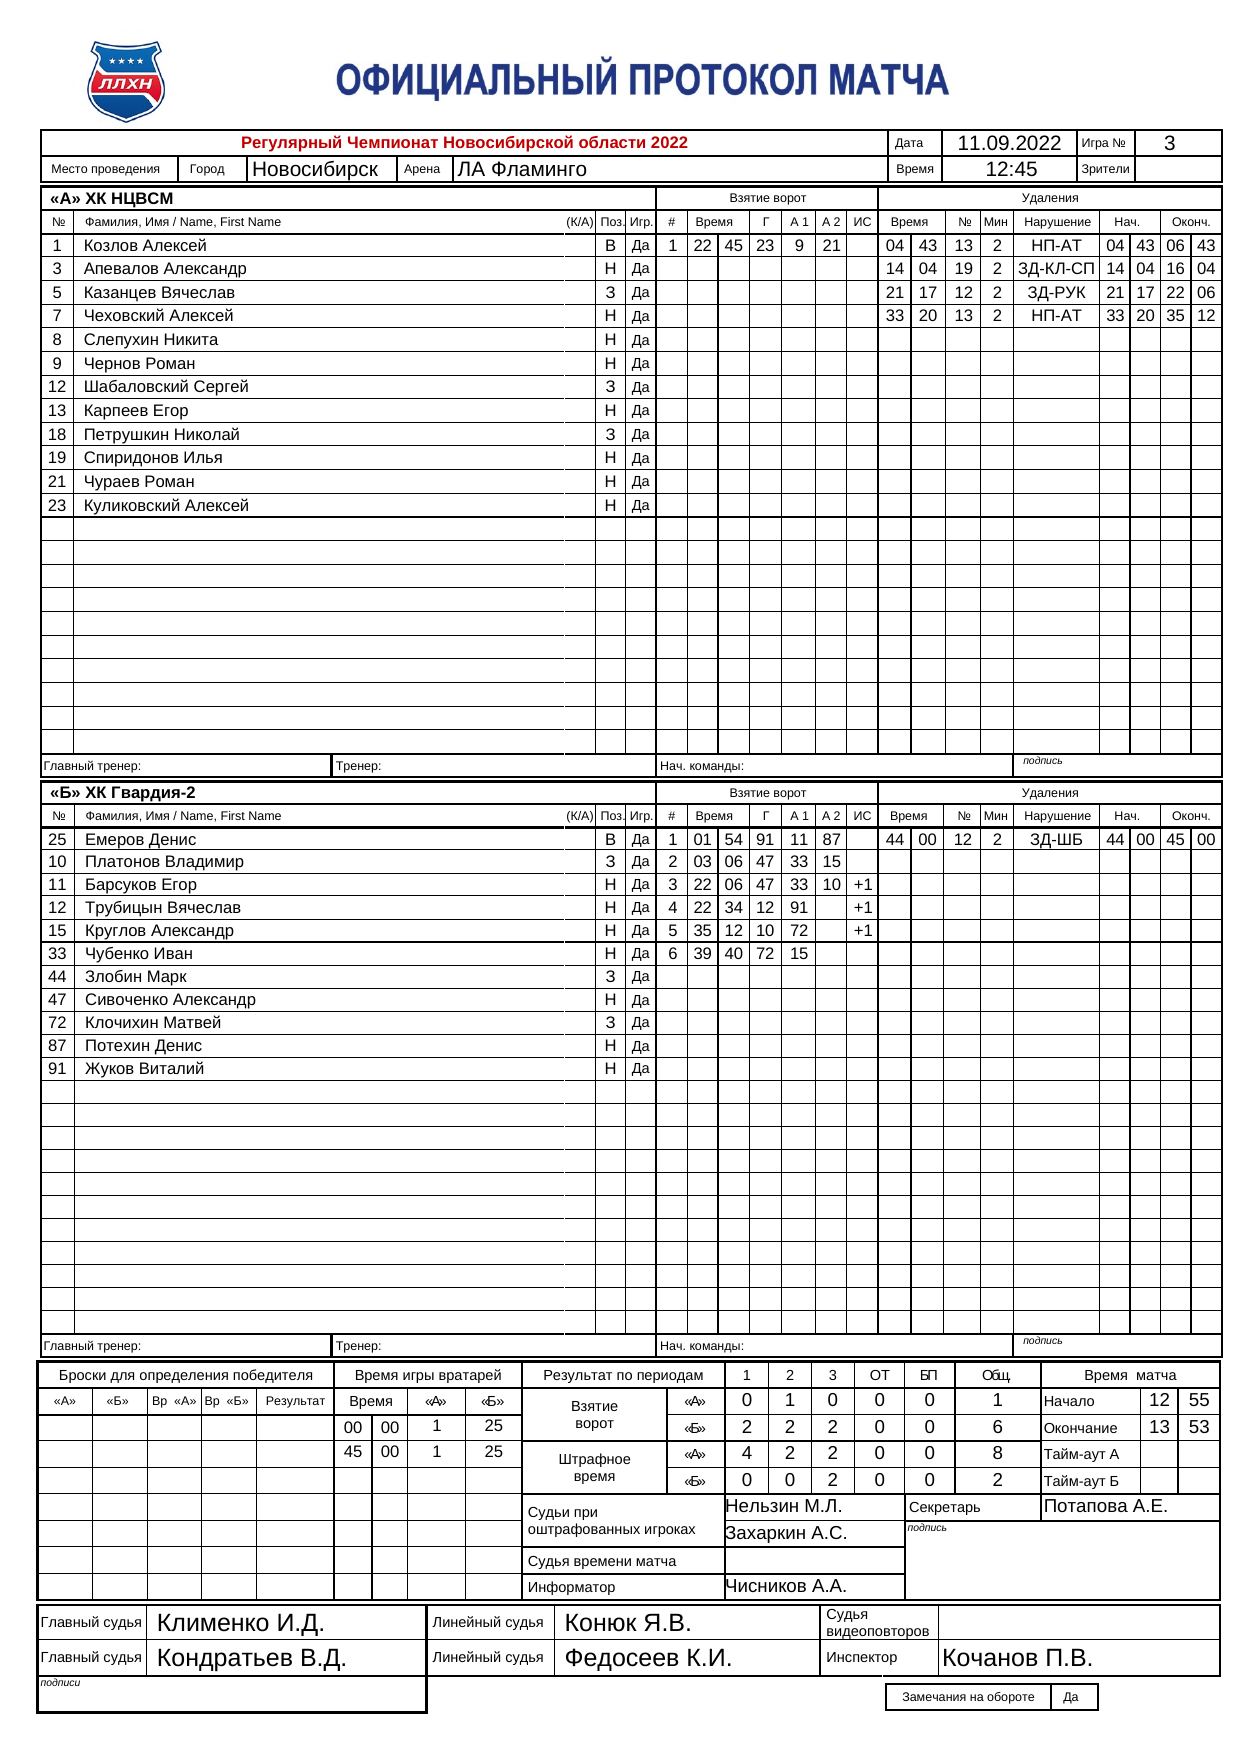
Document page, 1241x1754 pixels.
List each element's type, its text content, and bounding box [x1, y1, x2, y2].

table_cell [1161, 612, 1190, 634]
table_cell 1 [408, 1416, 465, 1440]
table_cell [688, 612, 717, 634]
table_cell 25 [466, 1441, 521, 1467]
table_cell [1161, 1081, 1190, 1103]
table_cell [1131, 446, 1160, 469]
table_cell [981, 966, 1013, 987]
table_cell Да [626, 494, 655, 516]
table_cell [912, 1311, 943, 1333]
table_cell 53 [1179, 1415, 1219, 1440]
table_cell Да [626, 376, 655, 398]
table_cell [75, 1150, 564, 1172]
table_cell 22 [688, 896, 717, 918]
table_cell [1100, 376, 1129, 398]
table_cell Да [626, 446, 655, 469]
table_cell Чураев Роман [74, 470, 564, 493]
table_cell [782, 683, 815, 706]
table_cell [944, 1196, 980, 1218]
table_cell [626, 1104, 655, 1126]
table_header Замечания на обороте [887, 1685, 1050, 1709]
table_cell [912, 920, 943, 941]
table_header ОТ [855, 1363, 904, 1387]
table_cell [1161, 399, 1190, 422]
table_cell [1161, 896, 1190, 918]
table_cell [750, 1081, 781, 1103]
table_cell [688, 494, 717, 516]
table_cell [816, 281, 846, 303]
table_cell [408, 1468, 465, 1493]
table_cell Да [626, 896, 655, 918]
table_cell [981, 541, 1013, 564]
table_cell [981, 1311, 1013, 1333]
table_cell [750, 1219, 781, 1241]
table_cell [782, 1150, 815, 1172]
table_cell Да [626, 257, 655, 280]
table_cell [688, 518, 717, 540]
table_cell Федосеев К.И. [555, 1640, 819, 1675]
table_cell [1014, 1311, 1099, 1333]
table_cell 1 [769, 1389, 811, 1413]
table_cell [1014, 1150, 1099, 1172]
table_cell [847, 446, 877, 469]
table_cell [1131, 1035, 1160, 1057]
table_cell [1014, 920, 1099, 941]
table_cell 91 [42, 1058, 74, 1079]
table_cell [946, 612, 980, 634]
table_cell [816, 1311, 846, 1333]
table_cell 00 [1131, 829, 1160, 849]
table_cell № [42, 805, 74, 826]
table_cell [944, 1058, 980, 1079]
table_cell [750, 257, 781, 280]
table_cell [1161, 966, 1190, 987]
table_cell [719, 636, 749, 658]
table_cell [816, 1265, 846, 1287]
table_cell 33 [782, 850, 815, 872]
table_cell [1131, 1219, 1160, 1241]
table_cell [75, 1104, 564, 1126]
table_cell [1100, 328, 1129, 351]
table_cell [148, 1521, 201, 1546]
table_cell [626, 1311, 655, 1333]
table_cell [1161, 874, 1190, 895]
table_cell [1192, 1219, 1221, 1241]
table_cell [719, 659, 749, 682]
table_cell [596, 1173, 625, 1195]
table_cell Тайм-аут А [1042, 1441, 1140, 1467]
table_cell [912, 1242, 943, 1264]
table_cell [39, 1547, 92, 1573]
table_cell [879, 1150, 910, 1172]
table_cell [74, 541, 564, 564]
table_cell [981, 518, 1013, 540]
table_cell # [657, 211, 687, 233]
table_cell ИС [847, 211, 877, 233]
table_cell Окончание [1042, 1415, 1140, 1440]
table_cell [202, 1521, 256, 1546]
table_cell [847, 636, 877, 658]
table_cell [1100, 943, 1129, 964]
table_cell [657, 1104, 687, 1126]
table_cell [688, 1127, 717, 1149]
table_cell [944, 850, 980, 872]
table_cell Игр. [626, 805, 655, 826]
table_cell подпись [1014, 1335, 1221, 1356]
table_cell [596, 730, 625, 753]
table_cell [1141, 1468, 1177, 1493]
table_cell [912, 1219, 943, 1241]
table_cell [782, 518, 815, 540]
table_cell [688, 328, 717, 351]
table_cell Зрители [1078, 157, 1134, 181]
table_cell [688, 966, 717, 987]
table_cell [148, 1416, 201, 1440]
table_cell [879, 636, 910, 658]
table_cell Нач. команды: [657, 1335, 1012, 1356]
table_cell [719, 730, 749, 753]
table_cell [847, 1311, 877, 1333]
table_cell 06 [719, 874, 749, 895]
table_cell [1014, 446, 1099, 469]
table_cell [596, 1242, 625, 1264]
table_cell [1100, 989, 1129, 1011]
table_cell [879, 707, 910, 729]
table_cell «А» [39, 1389, 92, 1413]
table_cell [93, 1441, 147, 1467]
table_cell [847, 352, 877, 374]
table_cell [1100, 1219, 1129, 1241]
table_cell [688, 1242, 717, 1264]
table_cell [74, 518, 564, 540]
table_cell 2 [769, 1415, 811, 1440]
table_cell [657, 1127, 687, 1149]
table_cell [719, 1104, 749, 1126]
table_cell [816, 352, 846, 374]
table_cell Нарушение [1014, 805, 1099, 826]
table_cell [981, 989, 1013, 1011]
table_cell [42, 730, 73, 753]
table_cell [782, 399, 815, 422]
table_header БП [905, 1363, 954, 1387]
table_cell 12 [719, 920, 749, 941]
table_cell [688, 683, 717, 706]
table_cell Чеховский Алексей [74, 305, 564, 327]
table_cell Да [626, 470, 655, 493]
table_cell [148, 1468, 201, 1493]
table_cell [1161, 707, 1190, 729]
table_cell Н [596, 470, 625, 493]
table_cell [466, 1494, 521, 1520]
table_cell [879, 920, 910, 941]
table_header Взятие ворот [657, 783, 877, 803]
table_cell [148, 1574, 201, 1599]
table_cell [1100, 1104, 1129, 1126]
table_cell [1014, 565, 1099, 587]
table_cell [847, 1012, 877, 1033]
table_cell [1131, 850, 1160, 872]
table_cell [42, 1173, 74, 1195]
table_cell 2 [726, 1415, 768, 1440]
table_cell 45 [335, 1441, 371, 1467]
table_cell [74, 612, 564, 634]
table_cell [42, 1104, 74, 1126]
table_cell [688, 707, 717, 729]
table_cell Н [596, 874, 625, 895]
table_cell [879, 470, 910, 493]
table_cell [93, 1494, 147, 1520]
table_cell Мин [981, 805, 1013, 826]
table_cell 55 [1179, 1389, 1219, 1413]
table_cell [719, 1219, 749, 1241]
table_header Игра № [1078, 131, 1134, 155]
table_cell Тренер: [333, 755, 655, 776]
table_cell [626, 1127, 655, 1149]
table_cell 2 [769, 1442, 811, 1467]
table_cell 10 [816, 874, 846, 895]
table_cell [596, 1104, 625, 1126]
table_cell [847, 730, 877, 753]
table_cell Информатор [523, 1575, 724, 1599]
table_cell 4 [726, 1442, 768, 1467]
table_cell [719, 1288, 749, 1310]
table_cell [750, 494, 781, 516]
table_cell [981, 659, 1013, 682]
table_cell [1014, 1265, 1099, 1287]
table_header Результат по периодам [523, 1363, 724, 1387]
table_cell [879, 730, 910, 753]
table_cell [981, 707, 1013, 729]
table_header Броски для определения победителя [39, 1363, 333, 1387]
table_cell [42, 1219, 74, 1241]
table_cell 04 [1192, 257, 1221, 280]
table_cell [944, 1265, 980, 1287]
table_cell [879, 352, 910, 374]
table_cell [565, 659, 595, 682]
table_cell [1014, 1104, 1099, 1126]
table_cell [719, 446, 749, 469]
table_cell Н [596, 920, 625, 941]
table_cell [626, 612, 655, 634]
table_cell [1100, 446, 1129, 469]
table_cell Нач. [1100, 805, 1160, 826]
table_cell [912, 659, 945, 682]
table_cell [1100, 541, 1129, 564]
table_cell [565, 257, 595, 280]
table_cell [847, 1104, 877, 1126]
table_cell [816, 730, 846, 753]
table_cell [1192, 707, 1221, 729]
table_cell [1014, 541, 1099, 564]
table_cell Кондратьев В.Д. [147, 1640, 425, 1675]
table_cell [626, 1219, 655, 1241]
table_cell [946, 588, 980, 611]
table_cell [75, 1219, 564, 1241]
table_cell [847, 565, 877, 587]
table_cell [782, 612, 815, 634]
table_cell 9 [42, 352, 73, 374]
table_cell 12 [944, 829, 980, 849]
table_cell [657, 636, 687, 658]
table_cell [1131, 423, 1160, 445]
table_cell Клименко И.Д. [147, 1606, 425, 1639]
table_cell [847, 305, 877, 327]
table_cell 22 [688, 235, 717, 256]
table_cell [202, 1468, 256, 1493]
table_cell [626, 636, 655, 658]
table_cell 17 [912, 281, 945, 303]
table_cell [1192, 1035, 1221, 1057]
table_cell [816, 659, 846, 682]
table_cell В [596, 235, 625, 256]
table_cell [816, 423, 846, 445]
table_cell [596, 1311, 625, 1333]
table_cell Петрушкин Николай [74, 423, 564, 445]
table_cell [782, 376, 815, 398]
table_cell [1100, 850, 1129, 872]
table_cell [782, 730, 815, 753]
table_cell [750, 1058, 781, 1079]
table_cell Линейный судья [428, 1606, 554, 1639]
table_cell 72 [782, 920, 815, 941]
table_cell Да [626, 920, 655, 941]
table_cell [879, 1104, 910, 1126]
table_cell [782, 257, 815, 280]
table_cell [373, 1494, 407, 1520]
table_cell [1161, 1265, 1190, 1287]
table_cell [946, 446, 980, 469]
table_cell [981, 328, 1013, 351]
table_cell [912, 1104, 943, 1126]
table_cell [946, 352, 980, 374]
table_cell [688, 565, 717, 587]
table_cell [1100, 1288, 1129, 1310]
table_cell Инспектор [821, 1640, 938, 1675]
table_cell [782, 1104, 815, 1126]
table_cell [719, 541, 749, 564]
table_cell [816, 470, 846, 493]
table_cell [1161, 518, 1190, 540]
table_cell [565, 1127, 595, 1149]
table_cell Чубенко Иван [75, 943, 564, 964]
table_cell [1192, 659, 1221, 682]
table_cell [596, 612, 625, 634]
table_cell [1100, 1265, 1129, 1287]
table_cell [596, 1196, 625, 1218]
table_cell [1192, 850, 1221, 872]
table_cell Платонов Владимир [75, 850, 564, 872]
table_cell Кочанов П.В. [939, 1640, 1219, 1675]
table_cell [912, 423, 945, 445]
table_cell 2 [812, 1415, 854, 1440]
table_cell [1161, 328, 1190, 351]
table_cell [1014, 1173, 1099, 1195]
table_cell [750, 352, 781, 374]
table_cell [565, 1196, 595, 1218]
table_cell [816, 399, 846, 422]
table_cell [75, 1265, 564, 1287]
table_cell [816, 896, 846, 918]
table_cell [981, 1012, 1013, 1033]
table_cell [1192, 612, 1221, 634]
table_cell Взятие ворот [523, 1389, 666, 1440]
table_cell [1131, 1012, 1160, 1033]
table_cell [688, 1196, 717, 1218]
table_cell [944, 1104, 980, 1126]
table_cell [657, 966, 687, 987]
table_cell [912, 399, 945, 422]
table_cell [1131, 376, 1160, 398]
table_cell 0 [905, 1415, 954, 1440]
table_cell 0 [812, 1389, 854, 1413]
table_cell Оконч. [1161, 805, 1221, 826]
table_cell [944, 1242, 980, 1264]
table_cell [847, 1288, 877, 1310]
table_cell Место проведения [42, 157, 177, 181]
table_cell Да [626, 328, 655, 351]
table_cell [1161, 683, 1190, 706]
table_cell 40 [719, 943, 749, 964]
table_cell [565, 541, 595, 564]
table_cell [879, 518, 910, 540]
table_cell 0 [726, 1389, 768, 1413]
table_cell [847, 257, 877, 280]
table_cell [657, 612, 687, 634]
table_cell [847, 541, 877, 564]
table_cell подписи [39, 1677, 425, 1711]
table_cell [1161, 989, 1190, 1011]
table_cell Н [596, 494, 625, 516]
table_cell 21 [816, 235, 846, 256]
table_cell 03 [688, 850, 717, 872]
table_cell 43 [912, 235, 945, 256]
table_cell [782, 423, 815, 445]
table_cell [750, 636, 781, 658]
table_cell [912, 446, 945, 469]
table_cell [373, 1574, 407, 1599]
table_cell [816, 446, 846, 469]
table_cell [148, 1441, 201, 1467]
table_cell [912, 328, 945, 351]
table_cell № [42, 211, 73, 233]
table_cell [879, 659, 910, 682]
table_cell [981, 470, 1013, 493]
table_cell [816, 989, 846, 1011]
table_cell 6 [956, 1415, 1040, 1440]
table_cell [565, 494, 595, 516]
table_cell Да [626, 399, 655, 422]
table_cell [626, 1150, 655, 1172]
table_cell 0 [905, 1442, 954, 1467]
table_cell [1014, 1081, 1099, 1103]
table_cell [1192, 1311, 1221, 1333]
table_cell [782, 305, 815, 327]
table_cell 0 [855, 1468, 904, 1493]
table_cell [1100, 470, 1129, 493]
table_cell 1 [657, 235, 687, 256]
table_cell [408, 1494, 465, 1520]
table_cell 39 [688, 943, 717, 964]
table_cell [408, 1521, 465, 1546]
table_cell 12 [42, 376, 73, 398]
table_cell [688, 730, 717, 753]
table_cell [946, 470, 980, 493]
table_cell 22 [688, 874, 717, 895]
table_cell [565, 1242, 595, 1264]
table_cell [1161, 659, 1190, 682]
table_cell [42, 1311, 74, 1333]
table_cell [782, 1311, 815, 1333]
table_cell [1192, 1288, 1221, 1310]
table_cell Время [879, 805, 943, 826]
table_cell [657, 281, 687, 303]
table_cell [719, 399, 749, 422]
table_cell [626, 1288, 655, 1310]
table_cell [1100, 1081, 1129, 1103]
table_cell [981, 1219, 1013, 1241]
table_cell ЛА Фламинго [454, 157, 887, 181]
table_cell [981, 494, 1013, 516]
table_cell 1 [657, 829, 687, 849]
table_cell 54 [719, 829, 749, 849]
table_cell 13 [42, 399, 73, 422]
table_cell 1 [408, 1441, 465, 1467]
table_cell 91 [750, 829, 781, 849]
table_cell [879, 541, 910, 564]
table_cell [816, 1012, 846, 1033]
table_cell [816, 1081, 846, 1103]
table_cell [1161, 470, 1190, 493]
table_cell [1014, 612, 1099, 634]
table_cell Н [596, 1058, 625, 1079]
table_cell [1161, 920, 1190, 941]
table_cell [42, 1288, 74, 1310]
table_cell Судья видеоповторов [821, 1606, 938, 1639]
table_cell Шабаловский Сергей [74, 376, 564, 398]
table_cell [750, 541, 781, 564]
table_cell 44 [42, 966, 74, 987]
table_cell [688, 281, 717, 303]
table_cell 00 [335, 1416, 371, 1440]
table_cell [596, 1265, 625, 1287]
table_cell [750, 328, 781, 351]
table_cell [39, 1416, 92, 1440]
table_cell [719, 376, 749, 398]
table_cell Н [596, 257, 625, 280]
table_cell [596, 1288, 625, 1310]
table_cell [946, 399, 980, 422]
table_cell [688, 257, 717, 280]
table_cell [1100, 920, 1129, 941]
table_cell [879, 1265, 910, 1287]
table_cell 45 [719, 235, 749, 256]
table_cell [847, 966, 877, 987]
table_cell [981, 1288, 1013, 1310]
table_cell Арена [398, 157, 452, 181]
table_cell [39, 1441, 92, 1467]
table_cell [782, 966, 815, 987]
table_cell [657, 683, 687, 706]
table_cell [946, 423, 980, 445]
table_cell [719, 1058, 749, 1079]
table_cell 20 [1131, 305, 1160, 327]
table_cell [719, 305, 749, 327]
table_cell [1131, 730, 1160, 753]
table_cell [782, 588, 815, 611]
table_cell [782, 1058, 815, 1079]
table_cell [657, 1035, 687, 1057]
table_cell [657, 1242, 687, 1264]
table_cell [719, 1311, 749, 1333]
table_cell [1014, 376, 1099, 398]
table_cell [912, 588, 945, 611]
table_cell 14 [1100, 257, 1129, 280]
table_cell [1161, 1173, 1190, 1195]
table_cell Нельзин М.Л. [726, 1495, 904, 1520]
table_cell Емеров Денис [75, 829, 564, 849]
table_cell [1192, 1150, 1221, 1172]
table_cell Мин [981, 211, 1013, 233]
table_cell [981, 446, 1013, 469]
table_cell [42, 1196, 74, 1218]
table_cell [657, 1081, 687, 1103]
table_cell Время [688, 211, 749, 233]
table_cell [750, 376, 781, 398]
table_cell [565, 966, 595, 987]
table_cell [565, 446, 595, 469]
table_cell [1014, 683, 1099, 706]
table_cell [782, 494, 815, 516]
table_cell [981, 896, 1013, 918]
table_cell [1100, 518, 1129, 540]
table_cell 1 [956, 1389, 1040, 1413]
table_cell [657, 470, 687, 493]
table_cell [42, 1265, 74, 1287]
table_cell +1 [847, 896, 877, 918]
table_header «Б» ХК Гвардия-2 [42, 783, 655, 803]
table_cell [1100, 494, 1129, 516]
table_cell # [657, 805, 687, 826]
table_cell [1131, 494, 1160, 516]
table_cell [944, 874, 980, 895]
table_cell [1100, 730, 1129, 753]
table_cell [981, 1081, 1013, 1103]
table_cell [912, 494, 945, 516]
table_cell «А» [408, 1389, 465, 1413]
table_cell Чернов Роман [74, 352, 564, 374]
table_cell [912, 565, 945, 587]
table_cell 91 [782, 896, 815, 918]
table_cell [879, 423, 910, 445]
table_cell [1100, 707, 1129, 729]
table_cell [565, 1081, 595, 1103]
table_cell [912, 1081, 943, 1103]
table_cell [816, 588, 846, 611]
table_cell [1099, 1682, 1220, 1711]
table_cell [981, 920, 1013, 941]
table_cell 15 [42, 920, 74, 941]
table_header «А» ХК НЦВСМ [42, 188, 655, 209]
table_cell [879, 1242, 910, 1264]
table_cell [847, 829, 877, 849]
table_cell [1100, 966, 1129, 987]
table_cell 33 [1100, 305, 1129, 327]
table_cell [912, 518, 945, 540]
table_cell [1192, 541, 1221, 564]
table_cell [1192, 943, 1221, 964]
table_cell 87 [42, 1035, 74, 1057]
table_cell Козлов Алексей [74, 235, 564, 256]
table_cell 87 [816, 829, 846, 849]
table_cell [944, 943, 980, 964]
table_cell Нач. [1100, 211, 1160, 233]
table_cell (К/А) [565, 805, 595, 826]
table_cell Карпеев Егор [74, 399, 564, 422]
table_cell [1100, 659, 1129, 682]
table_cell Н [596, 1035, 625, 1057]
table_cell [657, 989, 687, 1011]
table_cell [816, 707, 846, 729]
table_cell [565, 423, 595, 445]
table_cell 25 [42, 829, 74, 849]
table_cell [75, 1196, 564, 1218]
table_cell [1192, 1058, 1221, 1079]
table_cell 06 [1161, 235, 1190, 256]
table_cell [1014, 1035, 1099, 1057]
table_cell [39, 1468, 92, 1493]
table_cell [1131, 541, 1160, 564]
table_cell [565, 612, 595, 634]
table_cell [93, 1521, 147, 1546]
table_cell [750, 1311, 781, 1333]
table_cell [816, 257, 846, 280]
table_cell [879, 376, 910, 398]
table_cell [847, 281, 877, 303]
table_cell Да [626, 305, 655, 327]
table_cell [719, 1242, 749, 1264]
table_cell [816, 1242, 846, 1264]
table_cell [782, 1265, 815, 1287]
table_cell [565, 896, 595, 918]
table_cell [1192, 1012, 1221, 1033]
table_cell 13 [1141, 1415, 1177, 1440]
table_header 2 [769, 1363, 811, 1387]
table_cell Новосибирск [248, 157, 396, 181]
table_cell 17 [1131, 281, 1160, 303]
table_cell [981, 1265, 1013, 1287]
table_cell [719, 1081, 749, 1103]
table_cell [981, 588, 1013, 611]
table_cell [657, 1058, 687, 1079]
table_cell 2 [981, 235, 1013, 256]
table_cell [1100, 1127, 1129, 1149]
table_cell [912, 541, 945, 564]
table_cell [750, 707, 781, 729]
table_cell Г [750, 805, 781, 826]
table_cell [944, 1127, 980, 1149]
table_cell [565, 707, 595, 729]
table_cell [912, 1173, 943, 1195]
table_cell [596, 541, 625, 564]
table_cell 2 [981, 257, 1013, 280]
table_cell 06 [719, 850, 749, 872]
table_cell [719, 1173, 749, 1195]
table_cell [202, 1416, 256, 1440]
table_cell [750, 989, 781, 1011]
table_cell [719, 612, 749, 634]
table_cell [816, 966, 846, 987]
table_cell [1131, 1150, 1160, 1172]
table_cell [657, 494, 687, 516]
table_cell [782, 1288, 815, 1310]
table_cell [750, 1265, 781, 1287]
table_cell [1131, 612, 1160, 634]
table_cell [657, 1311, 687, 1333]
table_cell [565, 1173, 595, 1195]
table_cell Да [626, 943, 655, 964]
table_cell [688, 989, 717, 1011]
table_cell [1131, 1242, 1160, 1264]
table_cell Н [596, 305, 625, 327]
table_cell 0 [905, 1389, 954, 1413]
table_cell [565, 1150, 595, 1172]
table_cell [1014, 588, 1099, 611]
table_cell [1192, 636, 1221, 658]
table_cell 72 [42, 1012, 74, 1033]
table_cell 7 [42, 305, 73, 327]
table_cell [1161, 1104, 1190, 1126]
table_cell [565, 588, 595, 611]
table_cell 10 [750, 920, 781, 941]
table_cell [74, 565, 564, 587]
table_cell [944, 1150, 980, 1172]
table_cell Да [626, 874, 655, 895]
table_cell [565, 376, 595, 398]
table_cell [782, 281, 815, 303]
table_cell [1161, 423, 1190, 445]
table_cell [1192, 518, 1221, 540]
table_cell 00 [1192, 829, 1221, 849]
table_cell 5 [42, 281, 73, 303]
table_cell [1014, 423, 1099, 445]
table_cell [565, 850, 595, 872]
table_cell [688, 399, 717, 422]
table_cell [42, 1150, 74, 1172]
table_cell 04 [879, 235, 910, 256]
table_cell [782, 352, 815, 374]
table_cell А 2 [816, 805, 846, 826]
table_cell [1131, 966, 1160, 987]
table_cell 0 [855, 1442, 904, 1467]
table_cell [1100, 636, 1129, 658]
table_cell [257, 1416, 333, 1440]
table_cell Трубицын Вячеслав [75, 896, 564, 918]
table_header 11.09.2022 [943, 131, 1076, 155]
table_cell [847, 683, 877, 706]
table_cell [847, 494, 877, 516]
table_cell [596, 636, 625, 658]
table_cell 2 [981, 829, 1013, 849]
table_cell [912, 1035, 943, 1057]
table_cell [1131, 518, 1160, 540]
table_cell [847, 423, 877, 445]
table_cell Да [626, 829, 655, 849]
table_cell [565, 352, 595, 374]
table_cell [657, 588, 687, 611]
table_header Да [1052, 1685, 1097, 1709]
table_cell [1100, 896, 1129, 918]
table_cell 47 [750, 874, 781, 895]
table_cell [816, 1058, 846, 1079]
table_cell [1100, 565, 1129, 587]
table_cell Линейный судья [428, 1640, 554, 1675]
table_cell Поз. [596, 805, 625, 826]
table_cell [847, 1219, 877, 1241]
table_cell № [946, 211, 980, 233]
table_cell Да [626, 989, 655, 1011]
table_cell 1 [42, 235, 73, 256]
table_cell [257, 1494, 333, 1520]
table_cell [1014, 850, 1099, 872]
table_cell [750, 612, 781, 634]
table_cell 44 [1100, 829, 1129, 849]
table_cell [565, 829, 595, 849]
table_cell [847, 1150, 877, 1172]
table_cell [847, 1265, 877, 1287]
table_cell [1161, 1058, 1190, 1079]
table_cell [1014, 989, 1099, 1011]
table_cell [1192, 352, 1221, 374]
table_cell [657, 305, 687, 327]
table_cell Тайм-аут Б [1042, 1468, 1140, 1493]
table_cell [750, 683, 781, 706]
table_cell 20 [912, 305, 945, 327]
table_cell З [596, 281, 625, 303]
table_cell № [944, 805, 980, 826]
table_cell [1014, 352, 1099, 374]
table_cell [750, 446, 781, 469]
table_cell [42, 683, 73, 706]
table_cell [1192, 1104, 1221, 1126]
table_cell [1131, 1311, 1160, 1333]
table_cell [42, 1081, 74, 1103]
table_cell [1192, 376, 1221, 398]
table_cell 6 [657, 943, 687, 964]
table_cell 12 [1141, 1389, 1177, 1413]
table_cell Секретарь [906, 1495, 1040, 1520]
table_cell [688, 1219, 717, 1241]
table_cell [75, 1311, 564, 1333]
table_cell [719, 1150, 749, 1172]
table_cell [816, 1104, 846, 1126]
table_cell Главный тренер: [42, 1335, 330, 1356]
table_cell [688, 1058, 717, 1079]
table_cell [726, 1548, 904, 1573]
table_cell [946, 328, 980, 351]
table_cell [1014, 518, 1099, 540]
table_cell Чисников А.А. [726, 1575, 904, 1599]
table_cell [688, 541, 717, 564]
table_cell 01 [688, 829, 717, 849]
table_cell [1014, 1288, 1099, 1310]
table_cell Вр «Б» [202, 1389, 256, 1413]
table_cell [1131, 707, 1160, 729]
table_cell 8 [956, 1442, 1040, 1467]
table_cell [879, 588, 910, 611]
table_cell Спиридонов Илья [74, 446, 564, 469]
table_cell [879, 683, 910, 706]
table_cell 12 [42, 896, 74, 918]
table_cell [1100, 1173, 1129, 1195]
table_cell [1192, 1127, 1221, 1149]
table_cell [1161, 352, 1190, 374]
table_cell [626, 1173, 655, 1195]
table_cell [1192, 470, 1221, 493]
table_cell [74, 707, 564, 729]
table_cell [879, 1035, 910, 1057]
table_cell [688, 305, 717, 327]
table_cell [1131, 1104, 1160, 1126]
table_cell [657, 399, 687, 422]
table_cell 33 [782, 874, 815, 895]
table_cell [879, 850, 910, 872]
table_cell [1192, 1242, 1221, 1264]
table_cell [946, 541, 980, 564]
table_cell [1100, 399, 1129, 422]
table_cell 4 [657, 896, 687, 918]
table_cell [912, 683, 945, 706]
table_header Время игры вратарей [335, 1363, 521, 1387]
table_cell [719, 494, 749, 516]
table_cell [912, 896, 943, 918]
table_cell [782, 1127, 815, 1149]
table_cell +1 [847, 874, 877, 895]
table_cell [782, 1035, 815, 1057]
table_cell [879, 612, 910, 634]
table_cell [1100, 423, 1129, 445]
table_cell Жуков Виталий [75, 1058, 564, 1079]
table_cell [1131, 896, 1160, 918]
table_cell 2 [812, 1468, 854, 1493]
table_cell [981, 636, 1013, 658]
table_cell [847, 1127, 877, 1149]
table_cell Да [626, 352, 655, 374]
table_cell [596, 1127, 625, 1149]
table_cell 0 [855, 1389, 904, 1413]
table_cell [1014, 966, 1099, 987]
table_cell [565, 1219, 595, 1241]
table_cell [565, 235, 595, 256]
table_cell [1192, 989, 1221, 1011]
table_cell [657, 565, 687, 587]
table_cell [596, 1081, 625, 1103]
table_cell [816, 636, 846, 658]
table_cell 21 [879, 281, 910, 303]
table_cell [981, 1035, 1013, 1057]
table_cell [1161, 376, 1190, 398]
table_cell [782, 1173, 815, 1195]
table_cell [688, 1173, 717, 1195]
table_cell Игр. [626, 211, 655, 233]
table_cell [42, 1242, 74, 1264]
table_cell [74, 683, 564, 706]
table_cell 13 [946, 235, 980, 256]
table_header 3 [1136, 131, 1221, 155]
table_cell 2 [956, 1468, 1040, 1493]
table_cell [565, 1288, 595, 1310]
table_cell [1136, 157, 1221, 181]
table_cell [565, 636, 595, 658]
table_cell [1014, 730, 1099, 753]
table_cell «Б » [466, 1389, 521, 1413]
table_cell [1131, 636, 1160, 658]
table_cell 21 [42, 470, 73, 493]
table_cell 34 [719, 896, 749, 918]
table_cell 0 [855, 1415, 904, 1440]
table_cell [946, 494, 980, 516]
table_cell [1131, 1196, 1160, 1218]
table_cell [688, 636, 717, 658]
table_cell [1161, 636, 1190, 658]
table_cell [816, 920, 846, 941]
table_cell [1014, 943, 1099, 964]
table_header Общ. [956, 1363, 1040, 1387]
table_cell [847, 1035, 877, 1057]
table_cell [688, 1012, 717, 1033]
table_cell [1161, 1012, 1190, 1033]
table_cell [42, 518, 73, 540]
table_cell [565, 730, 595, 753]
table_cell 04 [1100, 235, 1129, 256]
table_cell [883, 1677, 1220, 1681]
table_cell [74, 588, 564, 611]
table_cell [1100, 1150, 1129, 1172]
table_cell [847, 588, 877, 611]
table_cell [42, 612, 73, 634]
table_cell [981, 352, 1013, 374]
table_cell [657, 1196, 687, 1218]
table_cell [75, 1127, 564, 1149]
table_cell [912, 1058, 943, 1079]
table_cell 06 [1192, 281, 1221, 303]
table_cell Потехин Денис [75, 1035, 564, 1057]
table_cell [782, 707, 815, 729]
table_cell [981, 943, 1013, 964]
table_cell [750, 518, 781, 540]
table_cell [565, 1311, 595, 1333]
table_cell [596, 565, 625, 587]
table_cell [1192, 494, 1221, 516]
table_cell [981, 1104, 1013, 1126]
table_cell [750, 399, 781, 422]
table_cell [688, 470, 717, 493]
table_cell [816, 1219, 846, 1241]
table_cell [626, 683, 655, 706]
table_cell [565, 874, 595, 895]
table_cell Н [596, 943, 625, 964]
table_cell [688, 1150, 717, 1172]
table_cell [719, 328, 749, 351]
table_cell [257, 1468, 333, 1493]
table_cell [1014, 1242, 1099, 1264]
table_cell [879, 1081, 910, 1103]
table_cell [1192, 920, 1221, 941]
table_cell [847, 518, 877, 540]
table_cell [1161, 1196, 1190, 1218]
table_cell 2 [981, 305, 1013, 327]
table_cell [944, 989, 980, 1011]
table_cell [1100, 1242, 1129, 1264]
table_cell [1100, 352, 1129, 374]
table_cell [816, 541, 846, 564]
table_cell Главный судья [39, 1606, 146, 1639]
table_cell [1131, 1081, 1160, 1103]
table_cell [1131, 1127, 1160, 1149]
table_cell [946, 565, 980, 587]
table_cell [944, 920, 980, 941]
table_cell [981, 1150, 1013, 1172]
table_cell [657, 707, 687, 729]
table_cell [1192, 966, 1221, 987]
table_cell [879, 896, 910, 918]
table_cell 04 [1131, 257, 1160, 280]
table_cell [657, 1265, 687, 1287]
table_cell Время [688, 805, 749, 826]
table_cell 21 [1100, 281, 1129, 303]
table_cell [688, 352, 717, 374]
table_cell [782, 1012, 815, 1033]
table_cell [1131, 1288, 1160, 1310]
table_cell [373, 1521, 407, 1546]
table_cell [74, 636, 564, 658]
table_cell [847, 470, 877, 493]
table_cell [1100, 1058, 1129, 1079]
table_cell Да [626, 1012, 655, 1033]
table_cell [782, 328, 815, 351]
table_cell [1192, 874, 1221, 895]
table_cell подпись [906, 1522, 1219, 1599]
table_cell [719, 281, 749, 303]
table_cell [335, 1494, 371, 1520]
table_cell Главный судья [39, 1640, 146, 1675]
table_cell [981, 1196, 1013, 1218]
table_cell 00 [912, 829, 943, 849]
table_header Время матча [1042, 1363, 1219, 1387]
table_cell 47 [750, 850, 781, 872]
table_cell В [596, 829, 625, 849]
table_cell [657, 1288, 687, 1310]
table_cell [1161, 541, 1190, 564]
table_cell [688, 423, 717, 445]
table_cell [1192, 683, 1221, 706]
table_cell [782, 659, 815, 682]
table_cell [1179, 1441, 1219, 1467]
table_cell З [596, 966, 625, 987]
table_cell [688, 1311, 717, 1333]
table_cell [688, 1081, 717, 1103]
table_cell Г [750, 211, 781, 233]
table_cell З [596, 1012, 625, 1033]
table_cell [428, 1677, 882, 1711]
table_cell [257, 1547, 333, 1573]
table_cell [750, 1173, 781, 1195]
table_cell [847, 235, 877, 256]
table_cell 2 [981, 281, 1013, 303]
table_cell Куликовский Алексей [74, 494, 564, 516]
table_cell Н [596, 328, 625, 351]
table_cell [1161, 1150, 1190, 1172]
table_cell [626, 588, 655, 611]
table_cell Н [596, 446, 625, 469]
table_cell [1100, 588, 1129, 611]
table_cell [847, 989, 877, 1011]
table_cell [912, 874, 943, 895]
table_cell Город [179, 157, 246, 181]
table_cell [879, 399, 910, 422]
table_cell [944, 896, 980, 918]
table_cell [782, 989, 815, 1011]
table_cell [657, 352, 687, 374]
table_cell [257, 1521, 333, 1546]
table_cell [879, 1311, 910, 1333]
table_cell [719, 588, 749, 611]
table_cell [719, 1265, 749, 1287]
table_cell Время [889, 157, 941, 181]
table_cell [408, 1547, 465, 1573]
table_cell [946, 636, 980, 658]
table_cell [944, 1012, 980, 1033]
table_cell [1131, 943, 1160, 964]
table_cell [1014, 636, 1099, 658]
table_cell Апевалов Александр [74, 257, 564, 280]
table_cell [1161, 1035, 1190, 1057]
table_cell [719, 966, 749, 987]
table_cell 23 [42, 494, 73, 516]
table_cell [39, 1574, 92, 1599]
table_cell «Б» [668, 1415, 724, 1440]
table_header Удаления [879, 188, 1221, 209]
table_cell [1161, 1288, 1190, 1310]
table_cell [847, 328, 877, 351]
table_cell [1131, 659, 1160, 682]
table_cell [981, 1242, 1013, 1264]
table_cell [719, 518, 749, 540]
table_cell ЗД-ШБ [1014, 829, 1099, 849]
table_cell [657, 659, 687, 682]
table_cell [657, 1150, 687, 1172]
table_cell [1161, 1127, 1190, 1149]
table_cell [1131, 399, 1160, 422]
table_cell [1100, 1311, 1129, 1333]
table_cell [565, 1058, 595, 1079]
table_cell [944, 1288, 980, 1310]
table_cell [946, 730, 980, 753]
table_cell Клочихин Матвей [75, 1012, 564, 1033]
table_cell 12 [1192, 305, 1221, 327]
table_cell [944, 1173, 980, 1195]
table_cell 45 [1161, 829, 1190, 849]
table_cell [816, 1127, 846, 1149]
table_cell [1192, 588, 1221, 611]
table_cell [944, 1311, 980, 1333]
table_cell [626, 518, 655, 540]
table_cell [847, 612, 877, 634]
table_cell [719, 1127, 749, 1149]
table_cell [42, 588, 73, 611]
table_cell [782, 565, 815, 587]
table_cell [879, 1196, 910, 1218]
table_cell [626, 1081, 655, 1103]
table_cell 5 [657, 920, 687, 941]
table_cell З [596, 423, 625, 445]
table_cell ЗД-РУК [1014, 281, 1099, 303]
table_cell Оконч. [1161, 211, 1221, 233]
table_cell Злобин Марк [75, 966, 564, 987]
table_cell Да [626, 1035, 655, 1057]
table_cell [657, 423, 687, 445]
table_cell [912, 470, 945, 493]
table_cell [719, 423, 749, 445]
table_cell [93, 1468, 147, 1493]
table_cell [565, 1012, 595, 1033]
table_cell [1161, 943, 1190, 964]
table_cell [626, 565, 655, 587]
table_cell [93, 1416, 147, 1440]
table_cell [565, 989, 595, 1011]
table_cell [565, 1265, 595, 1287]
table_cell [1014, 1127, 1099, 1149]
table_cell [1100, 1012, 1129, 1033]
table_cell [879, 328, 910, 351]
table_cell [879, 565, 910, 587]
table_cell [1161, 1311, 1190, 1333]
table_cell [688, 1265, 717, 1287]
table_cell [74, 730, 564, 753]
table_cell [93, 1547, 147, 1573]
table_cell [596, 659, 625, 682]
table_cell [1100, 1035, 1129, 1057]
table_cell [750, 730, 781, 753]
table_cell Н [596, 989, 625, 1011]
table_cell [847, 399, 877, 422]
table_cell [596, 683, 625, 706]
table_cell Барсуков Егор [75, 874, 564, 895]
table_cell [335, 1574, 371, 1599]
table_cell 0 [905, 1468, 954, 1493]
table_cell [816, 1288, 846, 1310]
table_cell НП-АТ [1014, 235, 1099, 256]
table_cell Поз. [596, 211, 625, 233]
table_cell [1192, 1265, 1221, 1287]
table_cell [1161, 446, 1190, 469]
table_cell [657, 518, 687, 540]
table_cell 12 [750, 896, 781, 918]
table_cell [719, 352, 749, 374]
table_cell [719, 1035, 749, 1057]
table_cell [1161, 850, 1190, 872]
table_cell Время [879, 211, 945, 233]
table_cell 0 [769, 1468, 811, 1493]
table_cell [1100, 1196, 1129, 1218]
table_cell [750, 281, 781, 303]
table_cell [750, 659, 781, 682]
table_cell [1014, 1196, 1099, 1218]
table_cell [782, 1219, 815, 1241]
table_cell [1131, 588, 1160, 611]
table_cell [565, 943, 595, 964]
table_cell [657, 541, 687, 564]
table_cell [1192, 730, 1221, 753]
table_cell 3 [42, 257, 73, 280]
table_cell [1161, 565, 1190, 587]
table_cell [719, 470, 749, 493]
table_cell [1141, 1441, 1177, 1467]
table_cell [981, 730, 1013, 753]
table_cell [816, 565, 846, 587]
table_cell [981, 565, 1013, 587]
table_header Удаления [879, 783, 1221, 803]
table_cell [1192, 1081, 1221, 1103]
table_header Взятие ворот [657, 188, 877, 209]
table_cell [847, 376, 877, 398]
table_cell [1161, 730, 1190, 753]
table_cell [1131, 470, 1160, 493]
table_cell [1131, 1265, 1160, 1287]
table_cell [719, 989, 749, 1011]
table_cell [847, 943, 877, 964]
table_cell [879, 1012, 910, 1033]
table_cell [1131, 352, 1160, 374]
table_cell 14 [879, 257, 910, 280]
table_cell [1014, 1219, 1099, 1241]
table_cell [912, 1288, 943, 1310]
table_cell [981, 1127, 1013, 1149]
table_cell 35 [1161, 305, 1190, 327]
table_cell [42, 707, 73, 729]
table_cell [202, 1441, 256, 1467]
table_cell 15 [782, 943, 815, 964]
table_cell [879, 494, 910, 516]
table_cell [750, 1288, 781, 1310]
table_cell [750, 470, 781, 493]
table_cell [657, 1173, 687, 1195]
table_cell [912, 966, 943, 987]
table_cell 33 [879, 305, 910, 327]
table_cell [912, 1012, 943, 1033]
table_cell [565, 683, 595, 706]
table_cell [816, 943, 846, 964]
table_cell [750, 1150, 781, 1172]
table_cell [879, 1219, 910, 1241]
table_cell [750, 1196, 781, 1218]
table_cell (К/А) [565, 211, 595, 233]
table_cell [816, 494, 846, 516]
table_cell [688, 376, 717, 398]
table_cell [75, 1242, 564, 1264]
table_cell 00 [373, 1441, 407, 1467]
table_cell [1100, 874, 1129, 895]
table_cell 35 [688, 920, 717, 941]
table_cell Время [335, 1389, 407, 1413]
table_cell [750, 1127, 781, 1149]
table_cell 3 [657, 874, 687, 895]
table_cell [946, 376, 980, 398]
table_cell [816, 612, 846, 634]
table_cell Фамилия, Имя / Name, First Name [74, 211, 565, 233]
table_cell [42, 541, 73, 564]
table_cell [1192, 565, 1221, 587]
table_cell 44 [879, 829, 910, 849]
table_cell [782, 541, 815, 564]
table_cell [750, 305, 781, 327]
table_cell [626, 541, 655, 564]
table_cell [335, 1468, 371, 1493]
table_cell [1131, 683, 1160, 706]
table_cell [816, 683, 846, 706]
table_cell 43 [1192, 235, 1221, 256]
table_cell [750, 423, 781, 445]
table_cell [939, 1606, 1219, 1639]
table_cell [257, 1574, 333, 1599]
table_cell [912, 1127, 943, 1149]
table_cell [93, 1574, 147, 1599]
table_cell [657, 446, 687, 469]
table_cell Н [596, 896, 625, 918]
table_cell [1014, 659, 1099, 682]
table_cell 04 [912, 257, 945, 280]
table_cell НП-АТ [1014, 305, 1099, 327]
table_cell 9 [782, 235, 815, 256]
table_cell [1100, 612, 1129, 634]
table_cell [565, 920, 595, 941]
table_cell [657, 1219, 687, 1241]
table_cell [1192, 399, 1221, 422]
table_cell [565, 518, 595, 540]
table_cell [565, 470, 595, 493]
table_cell [816, 1035, 846, 1057]
table_cell 2 [812, 1442, 854, 1467]
table_cell [847, 1058, 877, 1079]
table_cell Да [626, 281, 655, 303]
table_cell [912, 376, 945, 398]
table_cell [1161, 1219, 1190, 1241]
table_cell [596, 707, 625, 729]
table_cell [847, 1173, 877, 1195]
table_header Регулярный Чемпионат Новосибирской области 2022 [42, 131, 887, 155]
table_cell 11 [782, 829, 815, 849]
table_cell [1192, 1173, 1221, 1195]
table_cell 33 [42, 943, 74, 964]
table_cell [782, 470, 815, 493]
table_cell [847, 850, 877, 872]
table_cell 12 [946, 281, 980, 303]
picture [5, 28, 1179, 129]
table_cell Да [626, 966, 655, 987]
table_cell [466, 1574, 521, 1599]
table_cell «А» [668, 1442, 724, 1467]
table_cell [816, 328, 846, 351]
table_cell [847, 1196, 877, 1218]
table_cell [981, 874, 1013, 895]
table_cell 13 [946, 305, 980, 327]
table_cell [42, 659, 73, 682]
table_cell [719, 565, 749, 587]
table_cell [1131, 1058, 1160, 1079]
table_cell Да [626, 235, 655, 256]
table_cell [782, 1242, 815, 1264]
table_cell [1014, 399, 1099, 422]
table_cell [782, 1081, 815, 1103]
table_cell [750, 1242, 781, 1264]
table_cell [879, 874, 910, 895]
table_cell [257, 1441, 333, 1467]
table_cell [847, 1242, 877, 1264]
table_cell [912, 989, 943, 1011]
table_cell Нарушение [1014, 211, 1099, 233]
table_cell [1161, 494, 1190, 516]
table_cell 25 [466, 1416, 521, 1440]
table_cell [912, 943, 943, 964]
table_cell «Б» [93, 1389, 147, 1413]
table_cell [912, 730, 945, 753]
table_cell [847, 1081, 877, 1103]
table_cell «А» [668, 1389, 724, 1413]
table_cell [626, 1242, 655, 1264]
table_cell 47 [42, 989, 74, 1011]
table_cell [1192, 446, 1221, 469]
table_cell 43 [1131, 235, 1160, 256]
table_cell Начало [1042, 1389, 1140, 1413]
table_cell [719, 1012, 749, 1033]
table_cell [466, 1547, 521, 1573]
table_cell [565, 1104, 595, 1126]
table_cell [688, 1035, 717, 1057]
table_cell [847, 659, 877, 682]
table_cell 0 [726, 1468, 768, 1493]
table_cell 72 [750, 943, 781, 964]
table_cell [944, 1219, 980, 1241]
table_cell [750, 588, 781, 611]
table_cell [879, 943, 910, 964]
table_cell [782, 446, 815, 469]
table_cell [750, 1104, 781, 1126]
table_header Дата [889, 131, 941, 155]
table_cell З [596, 850, 625, 872]
table_cell [148, 1547, 201, 1573]
table_cell Да [626, 423, 655, 445]
table_cell [657, 257, 687, 280]
table_cell 8 [42, 328, 73, 351]
table_cell Круглов Александр [75, 920, 564, 941]
table_cell [750, 565, 781, 587]
table_cell «Б» [668, 1468, 724, 1493]
table_cell [782, 636, 815, 658]
table_cell [626, 1265, 655, 1287]
table_cell Вр «А» [148, 1389, 201, 1413]
table_cell [75, 1173, 564, 1195]
table_cell Фамилия, Имя / Name, First Name [75, 805, 565, 826]
table_cell [719, 1196, 749, 1218]
table_cell [626, 730, 655, 753]
table_cell [879, 446, 910, 469]
table_cell [626, 1196, 655, 1218]
table_cell [750, 966, 781, 987]
table_cell [946, 683, 980, 706]
table_cell [1161, 1242, 1190, 1264]
table_cell [981, 1173, 1013, 1195]
table_cell [719, 683, 749, 706]
table_cell 2 [657, 850, 687, 872]
table_cell Сивоченко Александр [75, 989, 564, 1011]
table_cell 22 [1161, 281, 1190, 303]
table_cell 00 [373, 1416, 407, 1440]
table_cell [944, 1081, 980, 1103]
table_cell [565, 399, 595, 422]
table_cell [596, 518, 625, 540]
table_cell [1161, 588, 1190, 611]
table_cell [879, 1288, 910, 1310]
table_cell Казанцев Вячеслав [74, 281, 564, 303]
table_cell 12:45 [943, 157, 1076, 181]
table_cell Потапова А.Е. [1042, 1495, 1219, 1520]
table_cell [879, 1173, 910, 1195]
table_cell [466, 1521, 521, 1546]
table_cell [912, 1265, 943, 1287]
table_cell [657, 730, 687, 753]
table_cell [688, 1288, 717, 1310]
table_cell [1192, 423, 1221, 445]
table_cell [981, 850, 1013, 872]
table_cell Главный тренер: [42, 755, 330, 776]
table_cell [565, 328, 595, 351]
table_cell [626, 707, 655, 729]
table_cell [42, 636, 73, 658]
table_cell [847, 707, 877, 729]
table_cell [750, 1035, 781, 1057]
table_cell [719, 257, 749, 280]
table_cell [688, 446, 717, 469]
table_cell Н [596, 399, 625, 422]
table_cell 18 [42, 423, 73, 445]
table_cell А 2 [816, 211, 846, 233]
table_cell Судья времени матча [523, 1548, 724, 1573]
table_cell А 1 [782, 211, 815, 233]
table_cell Захаркин А.С. [726, 1521, 904, 1546]
table_cell [879, 966, 910, 987]
table_cell [1014, 874, 1099, 895]
table_cell [1131, 565, 1160, 587]
table_cell [912, 707, 945, 729]
table_cell [466, 1468, 521, 1493]
table_cell [981, 1058, 1013, 1079]
table_cell [39, 1521, 92, 1546]
table_cell [981, 399, 1013, 422]
table_cell [1014, 1012, 1099, 1033]
table_cell [981, 612, 1013, 634]
table_cell Да [626, 850, 655, 872]
table_cell [75, 1288, 564, 1310]
table_cell [1131, 989, 1160, 1011]
table_cell 16 [1161, 257, 1190, 280]
table_cell [816, 1196, 846, 1218]
table_cell [946, 518, 980, 540]
table_cell [1014, 896, 1099, 918]
table_cell З [596, 376, 625, 398]
table_cell [1131, 1173, 1160, 1195]
table_cell [1179, 1468, 1219, 1493]
table_cell [596, 1150, 625, 1172]
table_cell [944, 1035, 980, 1057]
table_header 3 [812, 1363, 854, 1387]
table_cell [42, 565, 73, 587]
table_cell 23 [750, 235, 781, 256]
table_cell [981, 423, 1013, 445]
table_cell [565, 305, 595, 327]
table_cell [816, 518, 846, 540]
table_cell [1014, 494, 1099, 516]
table_cell [202, 1494, 256, 1520]
table_cell [879, 989, 910, 1011]
table_cell подпись [1014, 755, 1221, 776]
table_cell [373, 1547, 407, 1573]
table_cell [565, 565, 595, 587]
table_cell [912, 1150, 943, 1172]
table_cell [1131, 920, 1160, 941]
table_cell [1192, 896, 1221, 918]
table_cell ЗД-КЛ-СП [1014, 257, 1099, 280]
table_cell 19 [42, 446, 73, 469]
table_cell Судьи при оштрафованных игроках [523, 1495, 724, 1546]
table_cell [816, 1150, 846, 1172]
table_cell [596, 588, 625, 611]
table_cell [1014, 1058, 1099, 1079]
table_cell А 1 [782, 805, 815, 826]
table_cell [944, 966, 980, 987]
table_cell Результат [257, 1389, 333, 1413]
table_cell Да [626, 1058, 655, 1079]
table_cell [626, 659, 655, 682]
table_cell [981, 683, 1013, 706]
table_cell [1014, 707, 1099, 729]
table_cell [202, 1547, 256, 1573]
table_cell [148, 1494, 201, 1520]
table_cell [657, 376, 687, 398]
table_cell [75, 1081, 564, 1103]
table_cell [688, 659, 717, 682]
table_cell [74, 659, 564, 682]
table_cell [335, 1521, 371, 1546]
table_cell [373, 1468, 407, 1493]
table_header 1 [726, 1363, 768, 1387]
table_cell Штрафное время [523, 1442, 666, 1493]
table_cell +1 [847, 920, 877, 941]
table_cell [912, 636, 945, 658]
table_cell [946, 659, 980, 682]
table_cell [1192, 328, 1221, 351]
table_cell [202, 1574, 256, 1599]
table_cell [42, 1127, 74, 1149]
table_cell [912, 352, 945, 374]
table_cell 11 [42, 874, 74, 895]
table_cell [565, 281, 595, 303]
table_cell [782, 1196, 815, 1218]
table_cell [912, 612, 945, 634]
table_cell [1014, 470, 1099, 493]
table_cell [816, 376, 846, 398]
table_cell Конюк Я.В. [555, 1606, 819, 1639]
table_cell [657, 328, 687, 351]
table_cell [750, 1012, 781, 1033]
table_cell Тренер: [333, 1335, 655, 1356]
table_cell 19 [946, 257, 980, 280]
table_cell [879, 1058, 910, 1079]
table_cell [719, 707, 749, 729]
table_cell [1192, 1196, 1221, 1218]
table_cell [879, 1127, 910, 1149]
table_cell [1131, 328, 1160, 351]
table_cell [39, 1494, 92, 1520]
table_cell [946, 707, 980, 729]
table_cell [408, 1574, 465, 1599]
table_cell 15 [816, 850, 846, 872]
table_cell [596, 1219, 625, 1241]
table_cell [565, 1035, 595, 1057]
table_cell ИС [847, 805, 877, 826]
table_cell [981, 376, 1013, 398]
table_cell [1131, 874, 1160, 895]
table_cell [816, 305, 846, 327]
table_cell [1014, 328, 1099, 351]
table_cell 10 [42, 850, 74, 872]
table_cell [816, 1173, 846, 1195]
table_cell [912, 850, 943, 872]
table_cell [688, 588, 717, 611]
table_cell [688, 1104, 717, 1126]
table_cell Н [596, 352, 625, 374]
table_cell [1100, 683, 1129, 706]
table_cell [335, 1547, 371, 1573]
table_cell Слепухин Никита [74, 328, 564, 351]
table_cell [912, 1196, 943, 1218]
table_cell Нач. команды: [657, 755, 1012, 776]
table_cell [657, 1012, 687, 1033]
